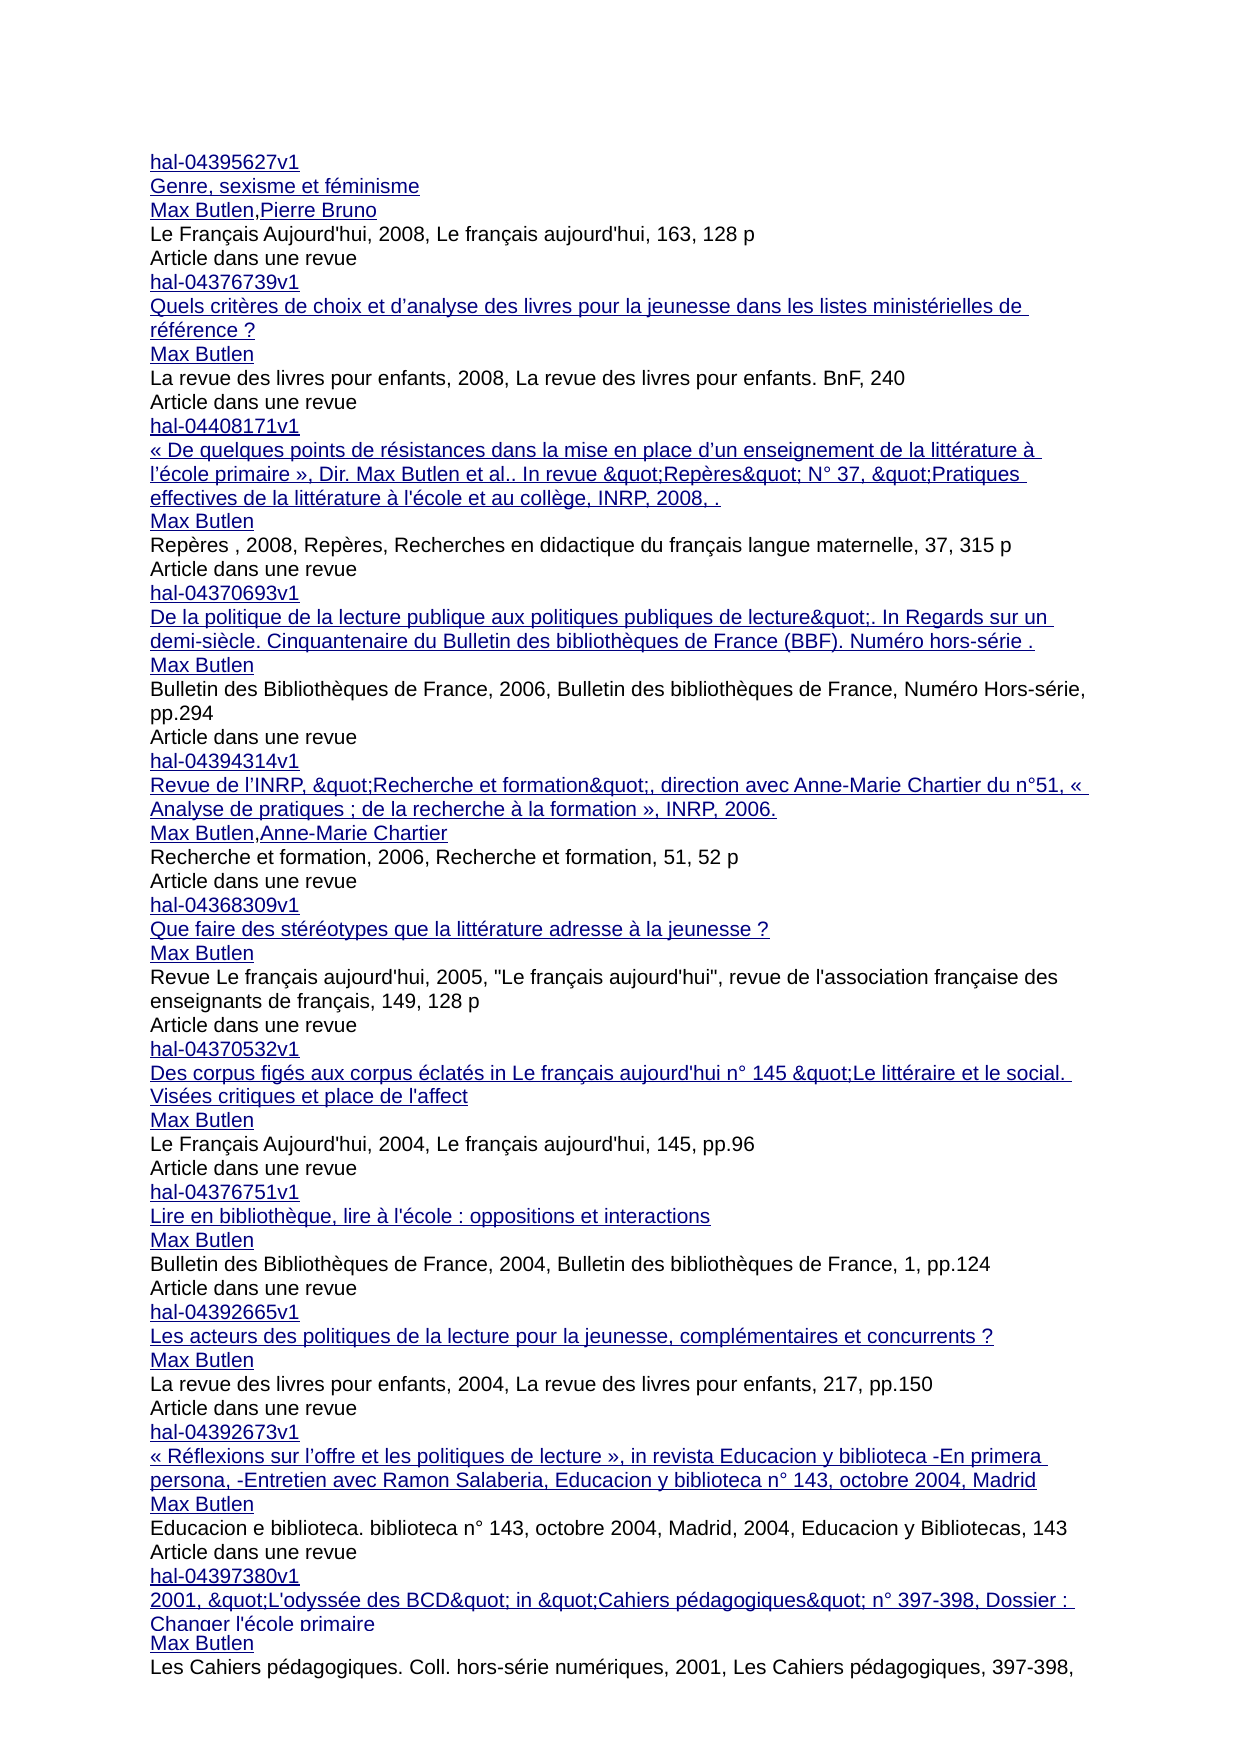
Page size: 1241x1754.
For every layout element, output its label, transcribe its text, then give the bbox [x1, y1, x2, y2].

table_cell « De quelques points de résistances dans la mise en place d’un enseignement de la littérature à l’école primaire », Dir. Max Butlen et al.. In revue &quot;Repères&quot; N° 37, &quot;Pratiques effectives de la littérature à l'école et au collège, INRP, 2008, . Max Butlen Repères , 2008, Repères, Recherches en didactique du français langue maternelle, 37, 315 p Article dans une revue hal-04370693v1 [150, 438, 1090, 605]
table_cell De la politique de la lecture publique aux politiques publiques de lecture&quot;. In Regards sur un demi-siècle. Cinquantenaire du Bulletin des bibliothèques de France (BBF). Numéro hors-série . Max Butlen Bulletin des Bibliothèques de France, 2006, Bulletin des bibliothèques de France, Numéro Hors-série, pp.294 Article dans une revue hal-04394314v1 [150, 605, 1090, 773]
table_cell « Réflexions sur l’offre et les politiques de lecture », in revista Educacion y biblioteca -En primera persona, -Entretien avec Ramon Salaberia, Educacion y biblioteca n° 143, octobre 2004, Madrid Max Butlen Educacion e biblioteca. biblioteca n° 143, octobre 2004, Madrid, 2004, Educacion y Bibliotecas, 143 Article dans une revue hal-04397380v1 [150, 1444, 1090, 1587]
table_cell Des corpus figés aux corpus éclatés in Le français aujourd'hui n° 145 &quot;Le littéraire et le social. Visées critiques et place de l'affect Max Butlen Le Français Aujourd'hui, 2004, Le français aujourd'hui, 145, pp.96 Article dans une revue hal-04376751v1 [150, 1060, 1090, 1204]
table_cell 2001, &quot;L'odyssée des BCD&quot; in &quot;Cahiers pédagogiques&quot; n° 397-398, Dossier : Changer l'école primaire Max Butlen Les Cahiers pédagogiques. Coll. hors-série numériques, 2001, Les Cahiers pédagogiques, 397-398, [150, 1588, 1090, 1679]
table_cell Quels critères de choix et d’analyse des livres pour la jeunesse dans les listes ministérielles de référence ? Max Butlen La revue des livres pour enfants, 2008, La revue des livres pour enfants. BnF, 240 Article dans une revue hal-04408171v1 [150, 294, 1090, 437]
table_cell Que faire des stéréotypes que la littérature adresse à la jeunesse ? Max Butlen Revue Le français aujourd'hui, 2005, "Le français aujourd'hui", revue de l'association française des enseignants de français, 149, 128 p Article dans une revue hal-04370532v1 [150, 917, 1090, 1060]
table_cell Lire en bibliothèque, lire à l'école : oppositions et interactions Max Butlen Bulletin des Bibliothèques de France, 2004, Bulletin des bibliothèques de France, 1, pp.124 Article dans une revue hal-04392665v1 [150, 1204, 1090, 1324]
table_cell Genre, sexisme et féminisme Max Butlen,Pierre Bruno Le Français Aujourd'hui, 2008, Le français aujourd'hui, 163, 128 p Article dans une revue hal-04376739v1 [150, 174, 1090, 294]
table_cell hal-04395627v1 [150, 150, 1090, 174]
table_cell Revue de l’INRP, &quot;Recherche et formation&quot;, direction avec Anne-Marie Chartier du n°51, « Analyse de pratiques ; de la recherche à la formation », INRP, 2006. Max Butlen,Anne-Marie Chartier Recherche et formation, 2006, Recherche et formation, 51, 52 p Article dans une revue hal-04368309v1 [150, 773, 1090, 917]
table_cell Les acteurs des politiques de la lecture pour la jeunesse, complémentaires et concurrents ? Max Butlen La revue des livres pour enfants, 2004, La revue des livres pour enfants, 217, pp.150 Article dans une revue hal-04392673v1 [150, 1324, 1090, 1444]
